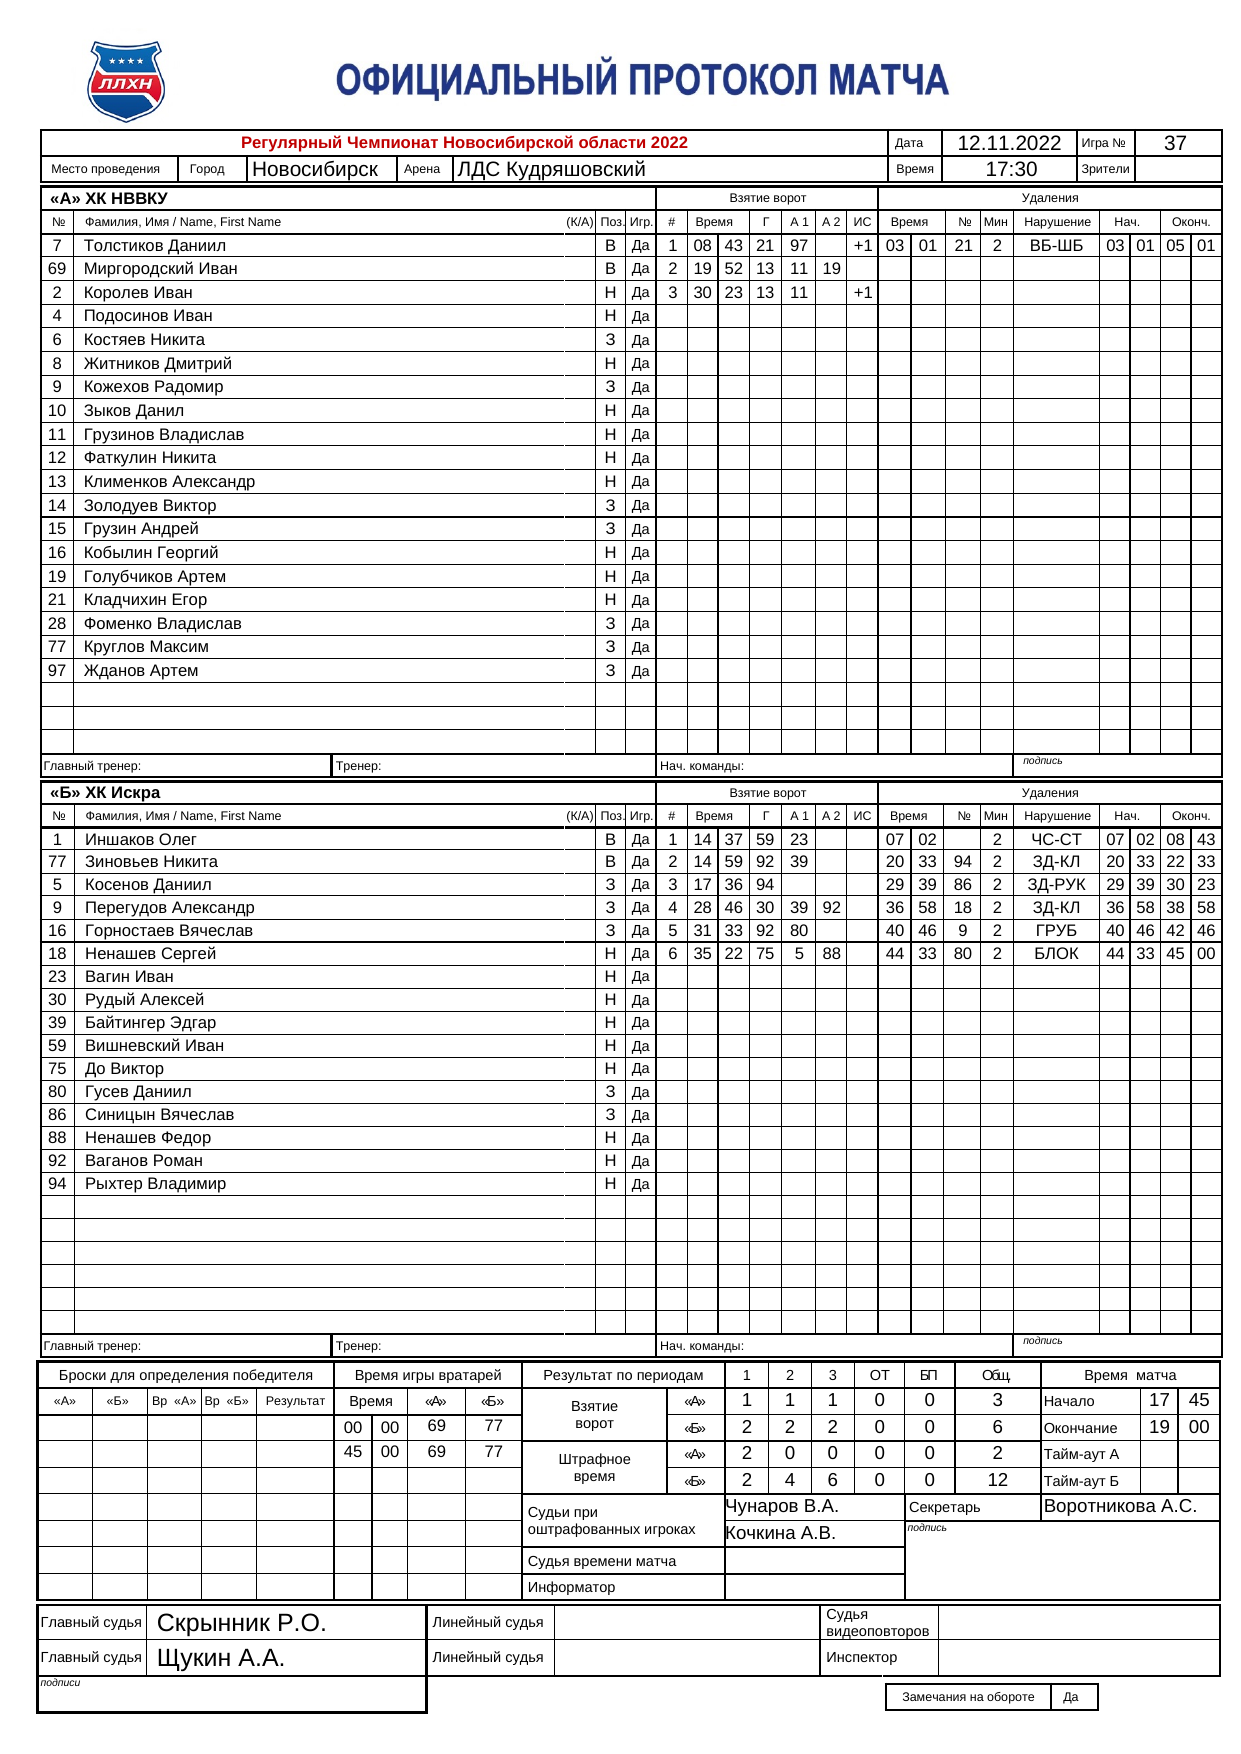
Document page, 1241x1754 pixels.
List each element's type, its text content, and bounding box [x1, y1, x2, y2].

table_cell «Б » [466, 1389, 521, 1413]
table_cell [1161, 399, 1190, 422]
table_cell 0 [855, 1468, 904, 1493]
table_cell Фоменко Владислав [74, 612, 564, 634]
table_cell [944, 1058, 980, 1079]
table_cell Н [596, 565, 625, 587]
table_cell [847, 1104, 877, 1126]
table_cell [782, 1081, 815, 1103]
table_cell [688, 1012, 717, 1033]
table_cell 3 [657, 281, 687, 303]
table_cell [912, 1265, 943, 1287]
table_cell 86 [944, 874, 980, 895]
table_cell 1 [42, 829, 74, 849]
table_cell [626, 730, 655, 753]
table_cell [750, 305, 781, 327]
table_cell Гусев Даниил [75, 1081, 564, 1103]
table_cell 69 [408, 1441, 465, 1467]
table_cell [1192, 588, 1221, 611]
table_cell Нарушение [1014, 211, 1099, 233]
table_cell [1192, 1196, 1221, 1218]
table_cell 35 [688, 943, 717, 964]
table_cell [39, 1494, 92, 1520]
table_cell 46 [1131, 920, 1160, 941]
table_cell [1131, 399, 1160, 422]
table_cell [408, 1521, 465, 1546]
table_cell [688, 1219, 717, 1241]
table_cell До Виктор [75, 1058, 564, 1079]
table_cell [879, 1265, 910, 1287]
table_cell [912, 588, 945, 611]
table_cell [816, 281, 846, 303]
table_cell [657, 328, 687, 351]
table_cell [750, 446, 781, 469]
table_cell Вр «Б» [202, 1389, 256, 1413]
table_cell [782, 1311, 815, 1333]
table_cell Нач. [1100, 211, 1160, 233]
table_cell 8 [42, 352, 73, 374]
table_cell Миргородский Иван [74, 257, 564, 280]
table_cell [1100, 399, 1129, 422]
table_cell 05 [1161, 235, 1190, 256]
table_cell ЗД-РУК [1014, 874, 1099, 895]
table_cell Да [626, 612, 655, 634]
table_cell Мин [981, 211, 1013, 233]
table_cell 88 [42, 1127, 74, 1149]
table_cell Информатор [523, 1575, 724, 1599]
table_cell 39 [42, 1012, 74, 1033]
table_cell [657, 966, 687, 987]
table_cell 37 [719, 829, 749, 849]
table_cell [944, 1104, 980, 1126]
table_cell 40 [879, 920, 910, 941]
table_cell [1131, 1219, 1160, 1241]
table_cell Главный судья [39, 1606, 146, 1639]
table_cell 6 [812, 1468, 854, 1493]
table_cell подпись [1014, 1335, 1221, 1356]
table_cell [1161, 1265, 1190, 1287]
table_cell 69 [42, 257, 73, 280]
table_cell [719, 636, 749, 658]
table_cell Щукин А.А. [147, 1640, 425, 1675]
table_cell [657, 399, 687, 422]
table_cell Да [626, 328, 655, 351]
table_cell [1014, 352, 1099, 374]
table_cell [1100, 1265, 1129, 1287]
table_cell [596, 1311, 625, 1333]
table_cell [1192, 1219, 1221, 1241]
table_cell [719, 1104, 749, 1126]
table_cell [946, 494, 980, 516]
table_cell [750, 1035, 781, 1057]
table_cell [912, 1104, 943, 1126]
table_cell З [596, 1104, 625, 1126]
table_cell Кобылин Георгий [74, 541, 564, 564]
table_cell [1192, 1150, 1221, 1172]
table_cell 1 [657, 235, 687, 256]
table_cell [944, 1242, 980, 1264]
table_cell 0 [855, 1442, 904, 1467]
table_cell [750, 352, 781, 374]
table_cell [847, 659, 877, 682]
table_cell [750, 1104, 781, 1126]
table_cell [39, 1574, 92, 1599]
table_cell [657, 494, 687, 516]
table_cell 33 [912, 850, 943, 872]
table_cell [657, 1242, 687, 1264]
table_cell [944, 1265, 980, 1287]
table_cell Толстиков Даниил [74, 235, 564, 256]
table_cell Новосибирск [248, 157, 396, 181]
table_cell [1161, 1173, 1190, 1195]
table_cell 2 [981, 829, 1013, 849]
table_cell [565, 494, 595, 516]
table_cell [750, 966, 781, 987]
table_cell [1014, 376, 1099, 398]
table_cell [1100, 1311, 1129, 1333]
table_cell 77 [466, 1416, 521, 1440]
table_cell [750, 1012, 781, 1033]
table_cell [912, 399, 945, 422]
table_cell 43 [719, 235, 749, 256]
table_cell 33 [912, 943, 943, 964]
table_cell 14 [42, 494, 73, 516]
table_cell [750, 1150, 781, 1172]
table_cell [1161, 1242, 1190, 1264]
table_cell [373, 1494, 407, 1520]
table_cell [847, 1311, 877, 1333]
table_cell 08 [688, 235, 717, 256]
table_cell [1131, 1058, 1160, 1079]
table_cell [719, 1265, 749, 1287]
table_cell [93, 1494, 147, 1520]
table_cell Да [626, 281, 655, 303]
table_cell [719, 1035, 749, 1057]
table_cell [596, 1242, 625, 1264]
table_cell З [596, 1081, 625, 1103]
table_cell Линейный судья [428, 1640, 554, 1675]
table_cell 92 [750, 920, 781, 941]
table_cell [39, 1521, 92, 1546]
table_cell [1161, 707, 1190, 729]
table_cell [1192, 423, 1221, 445]
table_cell [93, 1547, 147, 1573]
table_cell Поз. [596, 805, 625, 826]
table_cell 21 [946, 235, 980, 256]
table_cell [782, 730, 815, 753]
table_cell Н [596, 1012, 625, 1033]
table_cell [750, 423, 781, 445]
table_cell [719, 541, 749, 564]
table_cell [981, 1173, 1013, 1195]
table_cell [565, 541, 595, 564]
table_cell 5 [42, 874, 74, 895]
table_cell [1161, 1150, 1190, 1172]
table_cell [912, 730, 945, 753]
table_cell Поз. [596, 211, 625, 233]
table_cell [688, 399, 717, 422]
table_cell 11 [782, 281, 815, 303]
table_cell [816, 1035, 846, 1057]
table_cell [1192, 1265, 1221, 1287]
table_cell [981, 399, 1013, 422]
table_cell [879, 636, 910, 658]
table_cell [1100, 328, 1129, 351]
table_cell [816, 920, 846, 941]
table_cell [1100, 541, 1129, 564]
table_cell [1100, 1288, 1129, 1310]
table_cell [74, 730, 564, 753]
table_cell 2 [981, 896, 1013, 918]
table_cell [1131, 707, 1160, 729]
table_cell [202, 1468, 256, 1493]
table_cell [1099, 1682, 1220, 1711]
table_cell Н [596, 446, 625, 469]
table_cell [912, 1173, 943, 1195]
table_cell [75, 1196, 564, 1218]
table_cell [912, 659, 945, 682]
table_cell [565, 989, 595, 1011]
table_cell 03 [1100, 235, 1129, 256]
table_cell [912, 376, 945, 398]
table_cell [1131, 989, 1160, 1011]
table_cell [688, 1150, 717, 1172]
table_cell Круглов Максим [74, 636, 564, 658]
table_cell [148, 1521, 201, 1546]
table_cell [750, 1058, 781, 1079]
table_cell Оконч. [1161, 211, 1221, 233]
table_cell [847, 541, 877, 564]
table_cell [719, 966, 749, 987]
table_cell Тайм-аут А [1042, 1441, 1140, 1467]
table_cell [816, 612, 846, 634]
table_cell [879, 683, 910, 706]
table_cell [1131, 1104, 1160, 1126]
table_cell [257, 1494, 333, 1520]
table_cell [944, 829, 980, 849]
table_cell [42, 683, 73, 706]
table_cell [148, 1494, 201, 1520]
table_cell [946, 588, 980, 611]
table_header Замечания на обороте [887, 1685, 1050, 1709]
table_cell [93, 1416, 147, 1440]
table_cell 39 [1131, 874, 1160, 895]
table_cell [408, 1468, 465, 1493]
table_cell Игр. [626, 805, 655, 826]
table_cell ГРУБ [1014, 920, 1099, 941]
table_cell [1131, 376, 1160, 398]
table_cell [1192, 1127, 1221, 1149]
table_cell [1161, 305, 1190, 327]
table_cell [750, 1127, 781, 1149]
table_cell [1192, 1081, 1221, 1103]
table_cell [879, 1081, 910, 1103]
table_cell А 2 [816, 211, 846, 233]
table_cell [466, 1494, 521, 1520]
table_cell [1161, 541, 1190, 564]
table_cell [565, 257, 595, 280]
table_cell [1100, 1104, 1129, 1126]
table_cell [946, 541, 980, 564]
table_cell [939, 1606, 1219, 1639]
table_cell Да [626, 470, 655, 493]
table_cell [565, 966, 595, 987]
table_cell [1100, 1081, 1129, 1103]
table_cell [981, 1150, 1013, 1172]
table_cell 00 [335, 1416, 371, 1440]
table_cell 0 [905, 1389, 954, 1413]
table_cell [946, 446, 980, 469]
table_cell Оконч. [1161, 805, 1221, 826]
table_cell [782, 423, 815, 445]
table_cell [657, 1311, 687, 1333]
table_cell 2 [726, 1415, 768, 1440]
table_cell 2 [956, 1442, 1040, 1467]
table_cell [565, 1058, 595, 1079]
table_cell [847, 565, 877, 587]
table_cell 39 [912, 874, 943, 895]
table_cell [1100, 1150, 1129, 1172]
table_cell [1014, 518, 1099, 540]
table_cell [912, 565, 945, 587]
table_cell [373, 1574, 407, 1599]
table_cell [688, 328, 717, 351]
table_cell 11 [782, 257, 815, 280]
table_cell 2 [42, 281, 73, 303]
table_cell [782, 470, 815, 493]
table_cell [688, 683, 717, 706]
table_cell 80 [42, 1081, 74, 1103]
table_cell [879, 1150, 910, 1172]
table_cell [847, 423, 877, 445]
table_header Игра № [1078, 131, 1134, 155]
table_cell [688, 470, 717, 493]
table_cell [1131, 1173, 1160, 1195]
table_cell [1100, 423, 1129, 445]
table_cell [1192, 636, 1221, 658]
table_cell 01 [1192, 235, 1221, 256]
table_cell [688, 707, 717, 729]
table_cell Вр «А» [148, 1389, 201, 1413]
table_cell [657, 1012, 687, 1033]
table_cell 12 [42, 446, 73, 469]
table_cell [565, 943, 595, 964]
table_cell [816, 707, 846, 729]
table_cell [782, 659, 815, 682]
table_cell 16 [42, 920, 74, 941]
table_cell Да [626, 874, 655, 895]
table_cell А 2 [816, 805, 846, 826]
table_cell [688, 1288, 717, 1310]
table_cell [1192, 1012, 1221, 1033]
table_cell 6 [657, 943, 687, 964]
table_cell Да [626, 1150, 655, 1172]
table_cell [565, 565, 595, 587]
table_cell [565, 896, 595, 918]
table_cell [93, 1441, 147, 1467]
table_cell 6 [956, 1415, 1040, 1440]
table_cell [1100, 1219, 1129, 1241]
table_cell [565, 470, 595, 493]
table_cell [657, 565, 687, 587]
table_cell [202, 1441, 256, 1467]
table_cell [657, 1265, 687, 1287]
table_cell 00 [373, 1416, 407, 1440]
table_cell [626, 1311, 655, 1333]
table_cell Да [626, 518, 655, 540]
table_cell 86 [42, 1104, 74, 1126]
table_cell 2 [657, 257, 687, 280]
table_cell [750, 1288, 781, 1310]
table_cell [782, 1150, 815, 1172]
table_cell [750, 636, 781, 658]
table_cell [1100, 659, 1129, 682]
table_cell [688, 612, 717, 634]
table_cell [39, 1441, 92, 1467]
table_cell 0 [769, 1442, 811, 1467]
table_cell [944, 989, 980, 1011]
table_cell [750, 1219, 781, 1241]
table_cell [657, 305, 687, 327]
table_cell [657, 707, 687, 729]
table_cell [1100, 305, 1129, 327]
table_cell [750, 1081, 781, 1103]
table_cell [1131, 1311, 1160, 1333]
table_cell [912, 1150, 943, 1172]
table_cell [1192, 446, 1221, 469]
table_cell [1100, 376, 1129, 398]
table_cell [1014, 1058, 1099, 1079]
table_cell [1014, 305, 1099, 327]
table_cell [750, 1265, 781, 1287]
table_cell [1100, 1196, 1129, 1218]
table_cell [847, 920, 877, 941]
table_cell [688, 1035, 717, 1057]
table_cell [1161, 966, 1190, 987]
table_cell Кладчихин Егор [74, 588, 564, 611]
table_cell [657, 541, 687, 564]
table_cell [847, 829, 877, 849]
table_cell 77 [42, 850, 74, 872]
table_cell [719, 1311, 749, 1333]
table_cell [565, 1104, 595, 1126]
table_cell Инспектор [821, 1640, 938, 1675]
table_cell 15 [42, 518, 73, 540]
table_cell [981, 1081, 1013, 1103]
table_cell [688, 1311, 717, 1333]
table_cell [944, 1035, 980, 1057]
table_cell [847, 588, 877, 611]
table_cell Да [626, 305, 655, 327]
table_cell [719, 659, 749, 682]
table_cell 46 [1192, 920, 1221, 941]
table_header 2 [769, 1363, 811, 1387]
table_cell 23 [719, 281, 749, 303]
table_cell 92 [42, 1150, 74, 1172]
table_cell [1192, 1035, 1221, 1057]
table_cell [74, 683, 564, 706]
table_cell [750, 588, 781, 611]
table_cell [466, 1547, 521, 1573]
table_cell 5 [782, 943, 815, 964]
table_cell [816, 518, 846, 540]
table_cell [1131, 281, 1160, 303]
table_cell 01 [912, 235, 945, 256]
table_cell 33 [1131, 943, 1160, 964]
table_cell [750, 1173, 781, 1195]
table_cell [1014, 541, 1099, 564]
table_cell [946, 281, 980, 303]
table_cell 31 [688, 920, 717, 941]
table_cell [879, 305, 910, 327]
table_cell [981, 1127, 1013, 1149]
table_cell 14 [688, 850, 717, 872]
table_header Взятие ворот [657, 188, 877, 209]
table_cell [912, 494, 945, 516]
table_cell 77 [466, 1441, 521, 1467]
table_cell [202, 1574, 256, 1599]
table_cell З [596, 874, 625, 895]
table_cell [688, 446, 717, 469]
table_cell [946, 328, 980, 351]
table_cell [879, 1104, 910, 1126]
table_cell [750, 470, 781, 493]
table_cell Да [626, 446, 655, 469]
table_cell [257, 1468, 333, 1493]
table_cell Да [626, 1104, 655, 1126]
table_cell Грузин Андрей [74, 518, 564, 540]
table_cell [750, 494, 781, 516]
table_cell [688, 1196, 717, 1218]
table_cell 69 [408, 1416, 465, 1440]
table_cell Чунаров В.А. [726, 1495, 904, 1520]
table_cell Н [596, 1035, 625, 1057]
table_cell 33 [1131, 850, 1160, 872]
table_cell [1161, 659, 1190, 682]
table_cell [750, 989, 781, 1011]
table_cell [688, 1104, 717, 1126]
table_cell А 1 [782, 805, 815, 826]
table_cell Вагин Иван [75, 966, 564, 987]
table_cell [981, 966, 1013, 987]
table_cell [1131, 1035, 1160, 1057]
table_cell [1192, 966, 1221, 987]
table_cell [657, 683, 687, 706]
table_cell [1161, 470, 1190, 493]
table_cell [1131, 730, 1160, 753]
table_cell [981, 1104, 1013, 1126]
table_cell 20 [1100, 850, 1129, 872]
table_cell [565, 352, 595, 374]
table_cell [782, 446, 815, 469]
table_cell [1161, 989, 1190, 1011]
table_cell [1131, 683, 1160, 706]
table_cell [816, 1081, 846, 1103]
table_cell Судьи при оштрафованных игроках [523, 1495, 724, 1546]
table_cell [946, 305, 980, 327]
table_cell 10 [42, 399, 73, 422]
table_cell [657, 446, 687, 469]
table_cell [879, 565, 910, 587]
table_cell 11 [42, 423, 73, 445]
table_cell [688, 518, 717, 540]
table_cell [879, 1127, 910, 1149]
table_cell [1131, 328, 1160, 351]
table_cell [1161, 281, 1190, 303]
table_cell [626, 683, 655, 706]
table_cell [912, 1127, 943, 1149]
table_cell Синицын Вячеслав [75, 1104, 564, 1126]
table_cell [1161, 1104, 1190, 1126]
table_cell [1131, 1242, 1160, 1264]
table_cell [1131, 1012, 1160, 1033]
table_cell В [596, 829, 625, 849]
table_cell [657, 588, 687, 611]
table_cell 9 [42, 896, 74, 918]
table_cell [565, 1035, 595, 1057]
table_cell [847, 683, 877, 706]
table_cell [750, 565, 781, 587]
table_cell [1192, 541, 1221, 564]
table_cell 2 [726, 1442, 768, 1467]
table_cell [981, 588, 1013, 611]
table_cell Взятие ворот [523, 1389, 666, 1440]
table_header Результат по периодам [523, 1363, 724, 1387]
table_cell [42, 1219, 74, 1241]
table_cell 2 [981, 850, 1013, 872]
table_cell 17 [688, 874, 717, 895]
table_cell 2 [657, 850, 687, 872]
table_cell Время [879, 211, 945, 233]
table_cell [981, 423, 1013, 445]
table_cell [719, 376, 749, 398]
table_cell [688, 1173, 717, 1195]
table_cell [879, 1219, 910, 1241]
table_cell 36 [1100, 896, 1129, 918]
table_cell «А» [39, 1389, 92, 1413]
table_cell Да [626, 1058, 655, 1079]
table_cell [1131, 1288, 1160, 1310]
table_cell [1014, 1127, 1099, 1149]
table_cell 59 [750, 829, 781, 849]
table_cell [816, 966, 846, 987]
table_cell Житников Дмитрий [74, 352, 564, 374]
table_cell Нач. [1100, 805, 1160, 826]
table_cell 00 [1192, 943, 1221, 964]
table_cell [1141, 1468, 1177, 1493]
table_cell 2 [726, 1468, 768, 1493]
table_cell Костяев Никита [74, 328, 564, 351]
table_cell [75, 1219, 564, 1241]
table_cell 0 [905, 1468, 954, 1493]
table_cell Окончание [1042, 1415, 1140, 1440]
table_cell [1161, 1311, 1190, 1333]
table_cell [782, 328, 815, 351]
table_cell [719, 612, 749, 634]
table_cell [782, 1058, 815, 1079]
table_cell 30 [688, 281, 717, 303]
table_cell 52 [719, 257, 749, 280]
table_cell [946, 423, 980, 445]
table_cell [719, 565, 749, 587]
table_cell 1 [657, 829, 687, 849]
table_cell [1161, 423, 1190, 445]
table_cell Игр. [626, 211, 655, 233]
table_cell [688, 966, 717, 987]
table_cell 43 [1192, 829, 1221, 849]
table_cell [719, 423, 749, 445]
table_cell [782, 1242, 815, 1264]
table_cell [847, 636, 877, 658]
table_cell 03 [879, 235, 910, 256]
table_cell Да [626, 541, 655, 564]
table_cell [39, 1547, 92, 1573]
table_cell Н [596, 1058, 625, 1079]
table_cell [1131, 659, 1160, 682]
table_cell Вишневский Иван [75, 1035, 564, 1057]
table_cell 58 [1131, 896, 1160, 918]
table_cell [981, 328, 1013, 351]
table_cell [879, 518, 910, 540]
table_cell [1192, 281, 1221, 303]
table_cell [688, 1127, 717, 1149]
table_cell Н [596, 1127, 625, 1149]
table_cell [816, 1012, 846, 1033]
table_cell [1161, 518, 1190, 540]
table_cell [1100, 1058, 1129, 1079]
table_cell [565, 920, 595, 941]
table_cell Зиновьев Никита [75, 850, 564, 872]
table_cell [1014, 446, 1099, 469]
table_cell [1192, 707, 1221, 729]
table_cell [782, 541, 815, 564]
table_cell [39, 1468, 92, 1493]
table_cell Секретарь [906, 1495, 1040, 1520]
table_cell [782, 1127, 815, 1149]
table_cell [1014, 565, 1099, 587]
table_cell 20 [879, 850, 910, 872]
table_cell [816, 235, 846, 256]
table_cell 2 [981, 874, 1013, 895]
table_cell 28 [688, 896, 717, 918]
table_cell Тренер: [333, 755, 655, 776]
table_cell [719, 730, 749, 753]
table_cell [816, 541, 846, 564]
table_cell [879, 1173, 910, 1195]
table_cell [1192, 1104, 1221, 1126]
table_cell [466, 1521, 521, 1546]
table_header Взятие ворот [657, 783, 877, 803]
table_cell З [596, 659, 625, 682]
table_cell [657, 1173, 687, 1195]
table_cell [565, 1127, 595, 1149]
table_cell [657, 1058, 687, 1079]
table_cell Главный тренер: [42, 755, 330, 776]
table_cell [466, 1468, 521, 1493]
table_cell 14 [688, 829, 717, 849]
table_cell [946, 707, 980, 729]
table_cell [657, 1127, 687, 1149]
table_cell [1014, 470, 1099, 493]
table_cell [1131, 1196, 1160, 1218]
table_cell Да [626, 1081, 655, 1103]
table_cell [944, 1150, 980, 1172]
table_cell 21 [42, 588, 73, 611]
table_header 3 [812, 1363, 854, 1387]
table_header «А» ХК НВВКУ [42, 188, 655, 209]
table_cell [1131, 1081, 1160, 1103]
table_cell [1161, 612, 1190, 634]
table_cell [42, 730, 73, 753]
table_cell [1014, 281, 1099, 303]
table_cell Н [596, 352, 625, 374]
table_cell 97 [782, 235, 815, 256]
table_cell [1192, 1173, 1221, 1195]
table_cell подпись [1014, 755, 1221, 776]
table_cell 30 [750, 896, 781, 918]
table_cell 2 [981, 943, 1013, 964]
table_cell [912, 541, 945, 564]
table_cell [1014, 1104, 1099, 1126]
table_cell [1141, 1441, 1177, 1467]
table_cell [565, 518, 595, 540]
table_cell [816, 352, 846, 374]
table_cell [257, 1547, 333, 1573]
table_cell [565, 305, 595, 327]
table_cell Перегудов Александр [75, 896, 564, 918]
table_cell [719, 1081, 749, 1103]
table_cell [782, 1265, 815, 1287]
table_cell +1 [847, 235, 877, 256]
table_cell [719, 352, 749, 374]
table_cell 39 [782, 896, 815, 918]
table_cell [981, 1058, 1013, 1079]
table_cell [946, 730, 980, 753]
table_cell З [596, 612, 625, 634]
table_cell 4 [769, 1468, 811, 1493]
table_cell [657, 423, 687, 445]
table_cell [93, 1468, 147, 1493]
table_cell [912, 518, 945, 540]
table_cell [726, 1575, 904, 1599]
table_cell [1014, 1150, 1099, 1172]
table_cell [1014, 683, 1099, 706]
table_cell [750, 1311, 781, 1333]
table_cell [816, 659, 846, 682]
table_cell [565, 235, 595, 256]
table_cell [946, 518, 980, 540]
table_cell 12 [956, 1468, 1040, 1493]
table_cell [944, 1127, 980, 1149]
table_cell З [596, 494, 625, 516]
table_cell [1161, 494, 1190, 516]
table_cell [912, 1242, 943, 1264]
table_cell [1161, 1196, 1190, 1218]
table_cell [1131, 446, 1160, 469]
table_cell [1014, 966, 1099, 987]
table_cell [912, 683, 945, 706]
table_cell [1192, 612, 1221, 634]
table_cell [981, 636, 1013, 658]
table_cell 46 [912, 920, 943, 941]
table_cell [1100, 565, 1129, 587]
table_cell [847, 874, 877, 895]
table_cell [816, 1104, 846, 1126]
table_cell [42, 1265, 74, 1287]
table_cell [75, 1265, 564, 1287]
table_cell [1100, 588, 1129, 611]
table_cell [719, 1196, 749, 1218]
table_cell № [42, 211, 73, 233]
table_cell [93, 1521, 147, 1546]
table_cell [1131, 1265, 1160, 1287]
table_cell ИС [847, 805, 877, 826]
table_cell [750, 707, 781, 729]
table_cell Да [626, 636, 655, 658]
table_cell [879, 494, 910, 516]
table_cell [847, 1058, 877, 1079]
table_cell [688, 494, 717, 516]
table_cell [1014, 1035, 1099, 1057]
table_cell Н [596, 1150, 625, 1172]
table_cell [816, 305, 846, 327]
table_cell 21 [750, 235, 781, 256]
table_cell [1100, 1012, 1129, 1033]
table_cell [1192, 1058, 1221, 1079]
table_cell 30 [42, 989, 74, 1011]
table_cell [1161, 1219, 1190, 1241]
table_cell Н [596, 1173, 625, 1195]
table_cell 80 [782, 920, 815, 941]
table_cell [1131, 518, 1160, 540]
table_cell [879, 989, 910, 1011]
table_cell [1014, 659, 1099, 682]
table_cell [1192, 352, 1221, 374]
table_cell 46 [719, 896, 749, 918]
table_cell [847, 1288, 877, 1310]
table_cell [944, 1012, 980, 1033]
table_cell 0 [812, 1442, 854, 1467]
table_cell [1100, 636, 1129, 658]
table_cell [847, 1127, 877, 1149]
table_cell ЗД-КЛ [1014, 850, 1099, 872]
table_cell Да [626, 943, 655, 964]
table_cell 33 [719, 920, 749, 941]
table_cell [879, 470, 910, 493]
table_cell [1192, 1288, 1221, 1310]
table_cell 19 [1141, 1415, 1177, 1440]
table_cell [782, 636, 815, 658]
table_cell [946, 352, 980, 374]
table_cell [596, 1196, 625, 1218]
table_header 37 [1136, 131, 1221, 155]
table_cell Арена [398, 157, 452, 181]
table_cell [1014, 1173, 1099, 1195]
table_cell Время [335, 1389, 407, 1413]
table_cell З [596, 518, 625, 540]
table_cell [719, 989, 749, 1011]
table_cell [1014, 494, 1099, 516]
table_cell [688, 1081, 717, 1103]
table_cell [879, 730, 910, 753]
table_cell [408, 1574, 465, 1599]
table_cell [816, 850, 846, 872]
table_cell 1 [769, 1389, 811, 1413]
table_cell 19 [688, 257, 717, 280]
table_cell [981, 612, 1013, 634]
table_cell [1161, 446, 1190, 469]
table_cell [1014, 989, 1099, 1011]
table_cell [565, 1012, 595, 1033]
table_cell Г [750, 211, 781, 233]
table_cell [879, 1012, 910, 1033]
table_cell Время [688, 211, 749, 233]
table_cell [816, 1173, 846, 1195]
table_cell [782, 1219, 815, 1241]
table_cell 97 [42, 659, 73, 682]
table_cell ЧС-СТ [1014, 829, 1099, 849]
table_cell Да [626, 1173, 655, 1195]
table_cell 16 [42, 541, 73, 564]
table_cell [1192, 683, 1221, 706]
table_cell [257, 1416, 333, 1440]
table_cell [688, 989, 717, 1011]
table_cell [1014, 423, 1099, 445]
table_cell [1014, 1081, 1099, 1103]
table_cell Косенов Даниил [75, 874, 564, 895]
table_cell [1161, 328, 1190, 351]
table_cell [879, 541, 910, 564]
table_cell 22 [1161, 850, 1190, 872]
table_cell [596, 707, 625, 729]
table_cell подпись [906, 1522, 1219, 1599]
table_cell [1100, 966, 1129, 987]
table_cell [782, 1104, 815, 1126]
table_cell [657, 470, 687, 493]
table_cell З [596, 920, 625, 941]
table_cell [1131, 541, 1160, 564]
table_cell [42, 1242, 74, 1264]
table_cell Подосинов Иван [74, 305, 564, 327]
picture [5, 28, 1179, 129]
table_cell [1179, 1441, 1219, 1467]
table_cell [879, 423, 910, 445]
table_cell Ненашев Сергей [75, 943, 564, 964]
table_cell [782, 588, 815, 611]
table_cell [847, 1012, 877, 1033]
table_cell Нач. команды: [657, 1335, 1012, 1356]
table_cell Н [596, 989, 625, 1011]
table_cell 13 [750, 257, 781, 280]
table_cell Да [626, 588, 655, 611]
table_cell [565, 612, 595, 634]
table_cell [565, 850, 595, 872]
table_cell [816, 636, 846, 658]
table_cell «А» [668, 1442, 724, 1467]
table_cell [847, 1173, 877, 1195]
table_cell [719, 399, 749, 422]
table_cell [373, 1521, 407, 1546]
table_header Регулярный Чемпионат Новосибирской области 2022 [42, 131, 887, 155]
table_cell [750, 541, 781, 564]
table_cell [688, 305, 717, 327]
table_cell [981, 1035, 1013, 1057]
table_cell [782, 612, 815, 634]
table_cell 58 [1192, 896, 1221, 918]
table_cell [1161, 1081, 1190, 1103]
table_cell [879, 376, 910, 398]
table_cell БЛОК [1014, 943, 1099, 964]
table_cell [912, 1012, 943, 1033]
table_cell [565, 1150, 595, 1172]
table_cell [565, 1265, 595, 1287]
table_cell [596, 730, 625, 753]
table_cell [981, 565, 1013, 587]
table_cell [944, 1288, 980, 1310]
table_cell [626, 1219, 655, 1241]
table_cell [1192, 494, 1221, 516]
table_cell Да [626, 829, 655, 849]
table_cell +1 [847, 281, 877, 303]
table_cell [657, 1196, 687, 1218]
table_cell 45 [335, 1441, 371, 1467]
table_cell [335, 1547, 371, 1573]
table_cell Г [750, 805, 781, 826]
table_cell [565, 1242, 595, 1264]
table_header Броски для определения победителя [39, 1363, 333, 1387]
table_cell [1014, 1265, 1099, 1287]
table_cell [1131, 636, 1160, 658]
table_cell [981, 1012, 1013, 1033]
table_cell 39 [782, 850, 815, 872]
table_cell [816, 1219, 846, 1241]
table_cell [688, 1265, 717, 1287]
table_cell [1100, 707, 1129, 729]
table_cell Н [596, 423, 625, 445]
table_cell [946, 257, 980, 280]
table_cell [816, 399, 846, 422]
table_cell [816, 730, 846, 753]
table_cell [782, 565, 815, 587]
table_cell [981, 257, 1013, 280]
table_cell [750, 683, 781, 706]
table_cell 00 [1179, 1415, 1219, 1440]
table_cell Н [596, 470, 625, 493]
table_cell [148, 1468, 201, 1493]
table_cell [879, 446, 910, 469]
table_cell [981, 730, 1013, 753]
table_cell Воротникова А.С. [1042, 1495, 1219, 1520]
table_cell [946, 659, 980, 682]
table_cell № [946, 211, 980, 233]
table_cell [944, 1081, 980, 1103]
table_cell [912, 1219, 943, 1241]
table_cell Иншаков Олег [75, 829, 564, 849]
table_cell [816, 874, 846, 895]
table_cell Фамилия, Имя / Name, First Name [75, 805, 565, 826]
table_cell [1192, 328, 1221, 351]
table_cell [1100, 257, 1129, 280]
table_cell [688, 541, 717, 564]
table_cell [1014, 1242, 1099, 1264]
table_cell [626, 707, 655, 729]
table_cell Клименков Александр [74, 470, 564, 493]
table_cell 2 [981, 920, 1013, 941]
table_cell [1161, 1288, 1190, 1310]
table_cell [719, 518, 749, 540]
table_cell Н [596, 541, 625, 564]
table_cell [1131, 470, 1160, 493]
table_cell 44 [1100, 943, 1129, 964]
table_cell [688, 588, 717, 611]
table_cell [42, 1196, 74, 1218]
table_cell [555, 1640, 819, 1675]
table_cell Н [596, 588, 625, 611]
table_cell [657, 636, 687, 658]
table_cell [816, 588, 846, 611]
table_cell 17 [1141, 1389, 1177, 1413]
table_cell [257, 1574, 333, 1599]
table_cell «Б» [668, 1468, 724, 1493]
table_cell Да [626, 920, 655, 941]
table_cell Место проведения [42, 157, 177, 181]
table_cell [335, 1521, 371, 1546]
table_cell 13 [42, 470, 73, 493]
table_cell [750, 730, 781, 753]
table_cell Да [626, 659, 655, 682]
table_cell [1131, 588, 1160, 611]
table_cell Да [626, 1127, 655, 1149]
table_cell [1192, 376, 1221, 398]
table_cell [816, 1196, 846, 1218]
table_cell [879, 588, 910, 611]
table_cell [1192, 518, 1221, 540]
table_cell [1192, 257, 1221, 280]
table_cell Н [596, 943, 625, 964]
table_cell «Б» [668, 1415, 724, 1440]
table_cell [1014, 707, 1099, 729]
table_cell [565, 399, 595, 422]
table_cell [202, 1416, 256, 1440]
table_cell [912, 1058, 943, 1079]
table_cell [1014, 588, 1099, 611]
table_cell [726, 1548, 904, 1573]
table_cell [42, 707, 73, 729]
table_cell «А» [668, 1389, 724, 1413]
table_cell [879, 1196, 910, 1218]
table_cell [879, 1242, 910, 1264]
table_cell 08 [1161, 829, 1190, 849]
table_cell Да [626, 423, 655, 445]
table_header Дата [889, 131, 941, 155]
table_cell [1100, 730, 1129, 753]
table_cell [657, 1288, 687, 1310]
table_cell № [944, 805, 980, 826]
table_cell Ненашев Федор [75, 1127, 564, 1149]
table_cell [565, 328, 595, 351]
table_cell [912, 989, 943, 1011]
table_cell [657, 1104, 687, 1126]
table_cell [847, 966, 877, 987]
table_cell Фаткулин Никита [74, 446, 564, 469]
table_cell «Б» [93, 1389, 147, 1413]
table_cell [719, 1150, 749, 1172]
table_cell 22 [719, 943, 749, 964]
table_cell [1100, 470, 1129, 493]
table_cell [816, 1242, 846, 1264]
table_cell 59 [42, 1035, 74, 1057]
table_cell Да [626, 989, 655, 1011]
table_cell [1131, 423, 1160, 445]
table_cell [912, 446, 945, 469]
table_cell Да [626, 257, 655, 280]
table_cell «А» [408, 1389, 465, 1413]
table_cell 07 [1100, 829, 1129, 849]
table_cell [148, 1416, 201, 1440]
table_cell [816, 1311, 846, 1333]
table_cell [782, 1035, 815, 1057]
table_cell [981, 281, 1013, 303]
table_cell [565, 829, 595, 849]
table_cell 4 [657, 896, 687, 918]
table_cell [912, 257, 945, 280]
table_cell 36 [719, 874, 749, 895]
table_cell [847, 399, 877, 422]
table_cell В [596, 850, 625, 872]
table_header Удаления [879, 783, 1221, 803]
table_cell [335, 1468, 371, 1493]
table_cell [1014, 1219, 1099, 1241]
table_cell Начало [1042, 1389, 1140, 1413]
table_cell [847, 376, 877, 398]
table_cell 29 [879, 874, 910, 895]
table_cell [657, 1081, 687, 1103]
table_cell 80 [944, 943, 980, 964]
table_cell [373, 1547, 407, 1573]
table_cell [42, 1311, 74, 1333]
table_cell 18 [42, 943, 74, 964]
table_cell Кожехов Радомир [74, 376, 564, 398]
table_cell [912, 352, 945, 374]
table_header «Б» ХК Искра [42, 783, 655, 803]
table_cell [879, 328, 910, 351]
table_cell [1192, 1242, 1221, 1264]
table_cell Золодуев Виктор [74, 494, 564, 516]
table_cell 23 [782, 829, 815, 849]
table_cell [782, 966, 815, 987]
table_cell [912, 328, 945, 351]
table_cell [1161, 1127, 1190, 1149]
table_cell [565, 376, 595, 398]
table_cell [981, 352, 1013, 374]
table_cell З [596, 636, 625, 658]
table_cell [93, 1574, 147, 1599]
table_cell [847, 1242, 877, 1264]
table_cell 45 [1179, 1389, 1219, 1413]
table_cell 13 [750, 281, 781, 303]
table_cell [688, 659, 717, 682]
table_cell [626, 1242, 655, 1264]
table_cell [719, 1127, 749, 1149]
table_cell [373, 1468, 407, 1493]
table_cell [847, 328, 877, 351]
table_cell [944, 1196, 980, 1218]
table_cell [912, 1035, 943, 1057]
table_cell [981, 1242, 1013, 1264]
table_cell [1131, 257, 1160, 280]
table_cell ЛДС Кудряшовский [454, 157, 887, 181]
table_cell [719, 707, 749, 729]
table_cell [148, 1441, 201, 1467]
table_cell [912, 281, 945, 303]
table_cell [565, 1219, 595, 1241]
table_cell [944, 1219, 980, 1241]
table_cell 07 [879, 829, 910, 849]
table_cell [257, 1521, 333, 1546]
table_cell [981, 659, 1013, 682]
table_cell [946, 683, 980, 706]
table_cell [782, 707, 815, 729]
table_cell Тайм-аут Б [1042, 1468, 1140, 1493]
table_cell 9 [42, 376, 73, 398]
table_cell Байтингер Эдгар [75, 1012, 564, 1033]
table_cell [847, 446, 877, 469]
table_cell [847, 707, 877, 729]
table_cell [657, 612, 687, 634]
table_cell [847, 612, 877, 634]
table_cell Главный тренер: [42, 1335, 330, 1356]
table_cell [782, 1173, 815, 1195]
table_cell [657, 730, 687, 753]
table_cell [1192, 989, 1221, 1011]
table_cell Время [879, 805, 943, 826]
table_cell Линейный судья [428, 1606, 554, 1639]
table_cell [1131, 494, 1160, 516]
table_cell [1100, 1035, 1129, 1057]
table_cell [719, 683, 749, 706]
table_cell [981, 989, 1013, 1011]
table_cell [1014, 612, 1099, 634]
table_cell [782, 399, 815, 422]
table_cell # [657, 211, 687, 233]
table_cell [565, 1196, 595, 1218]
table_cell [719, 446, 749, 469]
table_cell 94 [944, 850, 980, 872]
table_cell [816, 446, 846, 469]
table_cell Да [626, 565, 655, 587]
table_cell [148, 1574, 201, 1599]
table_cell [1014, 328, 1099, 351]
table_cell В [596, 235, 625, 256]
table_cell [596, 683, 625, 706]
table_cell [750, 399, 781, 422]
table_cell [75, 1242, 564, 1264]
table_cell Нач. команды: [657, 755, 1012, 776]
table_cell З [596, 376, 625, 398]
table_cell [816, 1265, 846, 1287]
table_cell Н [596, 399, 625, 422]
table_cell [912, 1081, 943, 1103]
table_cell [1100, 989, 1129, 1011]
table_cell [1100, 352, 1129, 374]
table_cell [1100, 446, 1129, 469]
table_cell [1100, 612, 1129, 634]
table_cell [1179, 1468, 1219, 1493]
table_cell [688, 376, 717, 398]
table_cell [879, 707, 910, 729]
table_cell Судья видеоповторов [821, 1606, 938, 1639]
table_cell 23 [1192, 874, 1221, 895]
table_cell 00 [373, 1441, 407, 1467]
table_cell [719, 1012, 749, 1033]
table_header Да [1052, 1685, 1097, 1709]
table_cell [981, 541, 1013, 564]
table_cell [596, 1288, 625, 1310]
table_cell 0 [855, 1415, 904, 1440]
table_cell [1192, 399, 1221, 422]
table_cell [782, 494, 815, 516]
table_cell [946, 376, 980, 398]
table_cell [626, 1288, 655, 1310]
table_cell [719, 1242, 749, 1264]
table_cell 1 [812, 1389, 854, 1413]
table_cell 1 [726, 1389, 768, 1413]
table_cell [719, 1219, 749, 1241]
table_cell [1014, 1196, 1099, 1218]
table_cell [847, 1150, 877, 1172]
table_cell [565, 659, 595, 682]
table_cell [657, 1150, 687, 1172]
table_cell [981, 494, 1013, 516]
table_cell [657, 1219, 687, 1241]
table_cell 75 [42, 1058, 74, 1079]
table_cell Зрители [1078, 157, 1134, 181]
table_cell [782, 305, 815, 327]
table_cell 02 [912, 829, 943, 849]
table_cell [565, 1311, 595, 1333]
table_cell ВБ-ШБ [1014, 235, 1099, 256]
table_cell [816, 1127, 846, 1149]
table_cell [981, 683, 1013, 706]
table_cell [1192, 305, 1221, 327]
table_cell [847, 989, 877, 1011]
table_cell [981, 1219, 1013, 1241]
table_cell [981, 1288, 1013, 1310]
table_cell (К/А) [565, 805, 595, 826]
table_cell Время [688, 805, 749, 826]
table_cell [688, 1058, 717, 1079]
table_cell [688, 1242, 717, 1264]
table_cell [565, 1173, 595, 1195]
table_cell [42, 1288, 74, 1310]
table_cell [565, 281, 595, 303]
table_cell [257, 1441, 333, 1467]
table_cell Голубчиков Артем [74, 565, 564, 587]
table_cell 19 [816, 257, 846, 280]
table_cell [750, 1196, 781, 1218]
table_cell [1131, 1127, 1160, 1149]
table_cell 29 [1100, 874, 1129, 895]
table_cell Королев Иван [74, 281, 564, 303]
table_cell [1014, 636, 1099, 658]
table_cell [912, 305, 945, 327]
table_cell 92 [750, 850, 781, 872]
table_cell [750, 518, 781, 540]
table_cell [750, 328, 781, 351]
table_cell Штрафное время [523, 1442, 666, 1493]
table_header Время игры вратарей [335, 1363, 521, 1387]
table_cell 36 [879, 896, 910, 918]
table_cell [202, 1547, 256, 1573]
table_cell З [596, 328, 625, 351]
table_cell [1161, 588, 1190, 611]
table_cell 2 [981, 235, 1013, 256]
table_cell Да [626, 235, 655, 256]
table_cell 4 [42, 305, 73, 327]
table_cell [912, 707, 945, 729]
table_cell 17:30 [943, 157, 1076, 181]
table_cell [1192, 1311, 1221, 1333]
table_cell Рудый Алексей [75, 989, 564, 1011]
table_cell [879, 399, 910, 422]
table_cell [981, 707, 1013, 729]
table_cell № [42, 805, 74, 826]
table_cell [1161, 565, 1190, 587]
table_cell [335, 1574, 371, 1599]
table_cell [466, 1574, 521, 1599]
table_cell [816, 423, 846, 445]
table_cell 30 [1161, 874, 1190, 895]
table_cell Горностаев Вячеслав [75, 920, 564, 941]
table_cell [1161, 1012, 1190, 1033]
table_cell [782, 874, 815, 895]
table_header БП [905, 1363, 954, 1387]
table_cell [847, 1196, 877, 1218]
table_cell [1014, 257, 1099, 280]
table_cell [847, 943, 877, 964]
table_cell подписи [39, 1677, 425, 1711]
table_cell 3 [657, 874, 687, 895]
table_cell [782, 376, 815, 398]
table_cell [657, 518, 687, 540]
table_cell [1192, 470, 1221, 493]
table_cell [1100, 494, 1129, 516]
table_cell 3 [956, 1389, 1040, 1413]
table_cell [816, 494, 846, 516]
table_cell [565, 636, 595, 658]
table_cell [688, 565, 717, 587]
table_cell [1131, 612, 1160, 634]
table_cell [782, 352, 815, 374]
table_cell [408, 1494, 465, 1520]
table_cell [981, 470, 1013, 493]
table_cell 45 [1161, 943, 1190, 964]
table_cell Н [596, 966, 625, 987]
table_cell [879, 1288, 910, 1310]
table_cell [847, 896, 877, 918]
table_cell [879, 281, 910, 303]
table_cell [1161, 352, 1190, 374]
table_cell [981, 376, 1013, 398]
table_cell [981, 446, 1013, 469]
table_cell Кочкина А.В. [726, 1521, 904, 1546]
table_cell [782, 1288, 815, 1310]
table_cell [657, 352, 687, 374]
table_cell [847, 257, 877, 280]
table_cell [816, 683, 846, 706]
table_cell [750, 659, 781, 682]
table_cell [1192, 659, 1221, 682]
table_cell [1161, 1058, 1190, 1079]
table_cell 2 [812, 1415, 854, 1440]
table_cell Да [626, 850, 655, 872]
table_cell [816, 565, 846, 587]
table_cell [626, 1265, 655, 1287]
table_cell 0 [905, 1442, 954, 1467]
table_cell [912, 470, 945, 493]
table_cell [1131, 966, 1160, 987]
table_cell [879, 1035, 910, 1057]
table_cell [596, 1265, 625, 1287]
table_cell Н [596, 305, 625, 327]
table_cell [946, 399, 980, 422]
table_cell [816, 989, 846, 1011]
table_header Удаления [879, 188, 1221, 209]
table_cell Грузинов Владислав [74, 423, 564, 445]
table_cell [596, 1219, 625, 1241]
table_cell Зыков Данил [74, 399, 564, 422]
table_cell [719, 1173, 749, 1195]
table_cell [1100, 683, 1129, 706]
table_cell [816, 1150, 846, 1172]
table_cell [782, 1196, 815, 1218]
table_cell [879, 612, 910, 634]
table_cell Скрынник Р.О. [147, 1606, 425, 1639]
table_cell [1131, 565, 1160, 587]
table_cell 6 [42, 328, 73, 351]
table_cell [202, 1521, 256, 1546]
table_cell [1014, 1288, 1099, 1310]
table_cell 44 [879, 943, 910, 964]
table_cell [657, 1035, 687, 1057]
table_cell [75, 1311, 564, 1333]
table_cell [39, 1416, 92, 1440]
table_header 12.11.2022 [943, 131, 1076, 155]
table_cell Да [626, 966, 655, 987]
table_cell [782, 989, 815, 1011]
table_cell 0 [905, 1415, 954, 1440]
table_cell [944, 1311, 980, 1333]
table_cell [847, 305, 877, 327]
table_cell [428, 1677, 882, 1711]
table_cell [148, 1547, 201, 1573]
table_cell [944, 1173, 980, 1195]
table_cell [688, 730, 717, 753]
table_cell 42 [1161, 920, 1190, 941]
table_cell [912, 636, 945, 658]
table_cell 77 [42, 636, 73, 658]
table_cell [719, 1288, 749, 1310]
table_cell 88 [816, 943, 846, 964]
table_cell Да [626, 399, 655, 422]
table_cell [1014, 1012, 1099, 1033]
table_cell [816, 1288, 846, 1310]
table_cell [1161, 257, 1190, 280]
table_cell [981, 518, 1013, 540]
table_cell Время [889, 157, 941, 181]
table_cell [879, 257, 910, 280]
table_cell [879, 659, 910, 682]
table_cell Н [596, 281, 625, 303]
table_cell [1192, 730, 1221, 753]
table_cell 2 [769, 1415, 811, 1440]
table_cell [565, 588, 595, 611]
table_cell (К/А) [565, 211, 595, 233]
table_cell 58 [912, 896, 943, 918]
table_cell [1136, 157, 1221, 181]
table_cell 28 [42, 612, 73, 634]
table_cell [626, 1196, 655, 1218]
table_cell З [596, 896, 625, 918]
table_cell А 1 [782, 211, 815, 233]
table_cell 92 [816, 896, 846, 918]
table_cell [1100, 1242, 1129, 1264]
table_cell [335, 1494, 371, 1520]
table_cell [879, 1311, 910, 1333]
table_cell [847, 1265, 877, 1287]
table_cell [981, 1265, 1013, 1287]
table_cell [816, 328, 846, 351]
table_header Общ. [956, 1363, 1040, 1387]
table_cell [883, 1677, 1220, 1681]
table_cell [946, 565, 980, 587]
table_cell [847, 1219, 877, 1241]
table_cell Фамилия, Имя / Name, First Name [74, 211, 565, 233]
table_cell 01 [1131, 235, 1160, 256]
table_cell [719, 305, 749, 327]
table_cell [847, 518, 877, 540]
table_cell [879, 966, 910, 987]
table_cell [565, 423, 595, 445]
table_cell Город [179, 157, 246, 181]
table_cell [912, 966, 943, 987]
table_cell [688, 423, 717, 445]
table_cell # [657, 805, 687, 826]
table_cell [847, 494, 877, 516]
table_cell Жданов Артем [74, 659, 564, 682]
table_cell 33 [1192, 850, 1221, 872]
table_cell [657, 376, 687, 398]
table_cell [912, 1288, 943, 1310]
table_cell [847, 352, 877, 374]
table_cell 40 [1100, 920, 1129, 941]
table_cell [1161, 1035, 1190, 1057]
table_cell 02 [1131, 829, 1160, 849]
table_cell [981, 1311, 1013, 1333]
table_cell [1014, 730, 1099, 753]
table_cell [816, 376, 846, 398]
table_cell [816, 1058, 846, 1079]
table_cell [1100, 1173, 1129, 1195]
table_cell 0 [855, 1389, 904, 1413]
table_cell [565, 446, 595, 469]
table_cell [847, 1035, 877, 1057]
table_cell [1161, 683, 1190, 706]
table_cell [1131, 352, 1160, 374]
table_cell Тренер: [333, 1335, 655, 1356]
table_cell 5 [657, 920, 687, 941]
table_cell 75 [750, 943, 781, 964]
table_cell [657, 989, 687, 1011]
table_cell [719, 588, 749, 611]
table_cell 9 [944, 920, 980, 941]
table_header 1 [726, 1363, 768, 1387]
table_cell 94 [750, 874, 781, 895]
table_cell Главный судья [39, 1640, 146, 1675]
table_cell [750, 612, 781, 634]
table_cell [816, 470, 846, 493]
table_cell В [596, 257, 625, 280]
table_cell [944, 966, 980, 987]
table_cell [719, 494, 749, 516]
table_cell [912, 612, 945, 634]
table_cell [981, 1196, 1013, 1218]
table_cell [565, 1288, 595, 1310]
table_cell [1192, 565, 1221, 587]
table_cell 23 [42, 966, 74, 987]
table_cell Да [626, 376, 655, 398]
table_cell [565, 707, 595, 729]
table_cell Результат [257, 1389, 333, 1413]
table_cell [847, 850, 877, 872]
table_cell Да [626, 896, 655, 918]
table_cell [981, 305, 1013, 327]
table_cell [1100, 518, 1129, 540]
table_cell Мин [981, 805, 1013, 826]
table_cell 38 [1161, 896, 1190, 918]
table_cell [555, 1606, 819, 1639]
table_cell [74, 707, 564, 729]
table_cell [879, 352, 910, 374]
table_cell [1131, 305, 1160, 327]
table_cell [1161, 376, 1190, 398]
table_cell [657, 659, 687, 682]
table_cell [912, 423, 945, 445]
table_cell [946, 612, 980, 634]
table_cell [1100, 281, 1129, 303]
table_cell Да [626, 352, 655, 374]
table_header Время матча [1042, 1363, 1219, 1387]
table_cell [782, 1012, 815, 1033]
table_cell [565, 730, 595, 753]
table_cell ИС [847, 211, 877, 233]
table_cell Рыхтер Владимир [75, 1173, 564, 1195]
table_cell [912, 1311, 943, 1333]
table_cell [816, 829, 846, 849]
table_cell [1131, 1150, 1160, 1172]
table_cell 18 [944, 896, 980, 918]
table_header ОТ [855, 1363, 904, 1387]
table_cell [719, 470, 749, 493]
table_cell [946, 470, 980, 493]
table_cell [1161, 730, 1190, 753]
table_cell [565, 683, 595, 706]
table_cell [847, 470, 877, 493]
table_cell Нарушение [1014, 805, 1099, 826]
table_cell [939, 1640, 1219, 1675]
table_cell [912, 1196, 943, 1218]
table_cell 94 [42, 1173, 74, 1195]
table_cell 59 [719, 850, 749, 872]
table_cell 19 [42, 565, 73, 587]
table_cell [565, 1081, 595, 1103]
table_cell [750, 1242, 781, 1264]
table_cell Да [626, 1012, 655, 1033]
table_cell [847, 1081, 877, 1103]
table_cell [847, 730, 877, 753]
table_cell Да [626, 1035, 655, 1057]
table_cell [565, 874, 595, 895]
table_cell [1014, 1311, 1099, 1333]
table_cell [408, 1547, 465, 1573]
table_cell Ваганов Роман [75, 1150, 564, 1172]
table_cell 7 [42, 235, 73, 256]
table_cell [719, 1058, 749, 1079]
table_cell [1161, 636, 1190, 658]
table_cell [782, 518, 815, 540]
table_cell [782, 683, 815, 706]
table_cell [202, 1494, 256, 1520]
table_cell Да [626, 494, 655, 516]
table_cell [688, 636, 717, 658]
table_cell [688, 352, 717, 374]
table_cell [75, 1288, 564, 1310]
table_cell [750, 376, 781, 398]
table_cell Судья времени матча [523, 1548, 724, 1573]
table_cell [719, 328, 749, 351]
table_cell [1100, 1127, 1129, 1149]
table_cell ЗД-КЛ [1014, 896, 1099, 918]
table_cell [946, 636, 980, 658]
table_cell [879, 1058, 910, 1079]
table_cell [1014, 399, 1099, 422]
